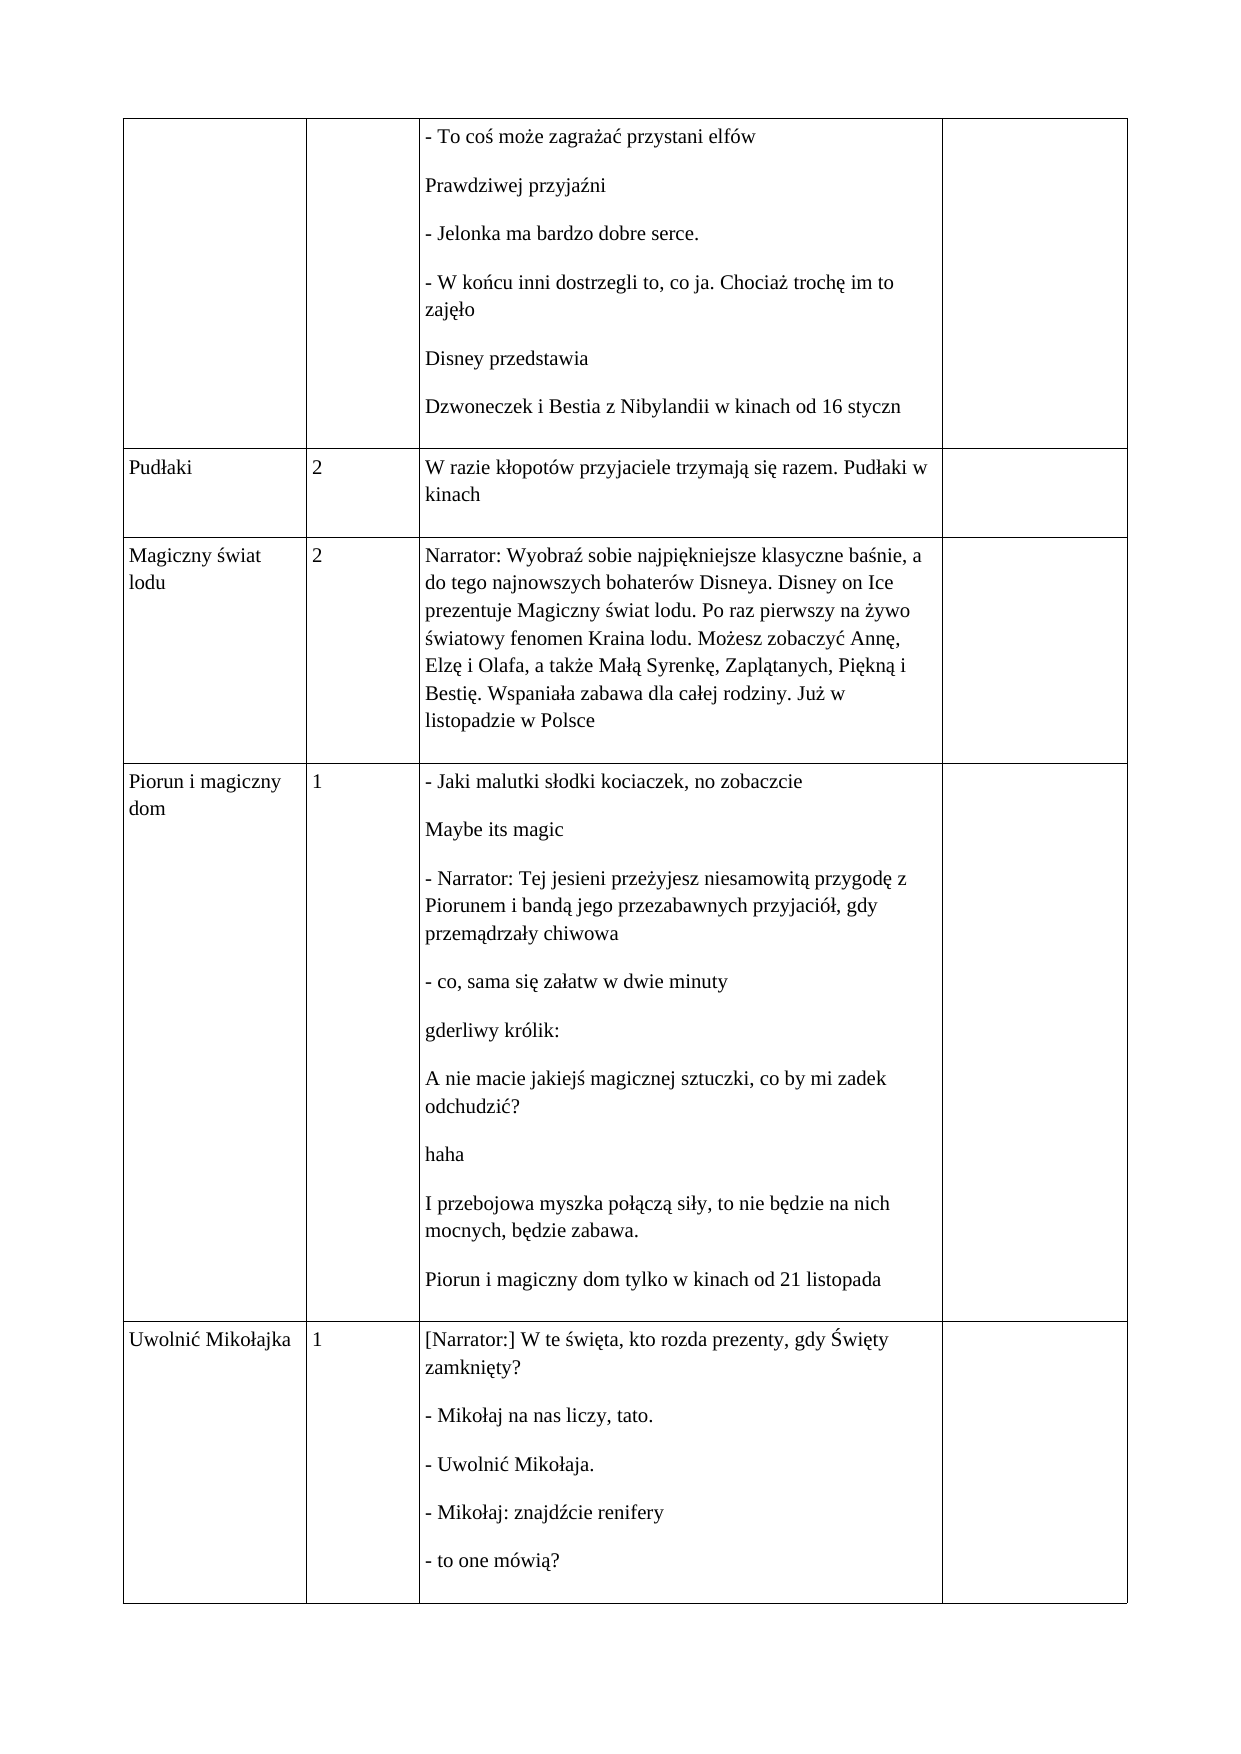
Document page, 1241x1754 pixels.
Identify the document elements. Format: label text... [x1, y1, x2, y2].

table_cell Uwolnić Mikołajka [124, 1322, 306, 1602]
table_cell 1 [307, 764, 419, 1321]
table_cell [943, 449, 1127, 536]
table_cell 2 [307, 449, 419, 536]
table_cell [943, 119, 1127, 448]
table_cell [943, 1322, 1127, 1602]
table_cell Pudłaki [124, 449, 306, 536]
table_cell Magiczny świat lodu [124, 538, 306, 762]
table_cell [124, 119, 306, 448]
table_cell Piorun i magiczny dom [124, 764, 306, 1321]
table_cell Narrator: Wyobraź sobie najpiękniejsze klasyczne baśnie, a do tego najnowszych bohaterów Disneya. Disney on Ice prezentuje Magiczny świat lodu. Po raz pierwszy na żywo światowy fenomen Kraina lodu. Możesz zobaczyć Annę, Elzę i Olafa, a także Małą Syrenkę, Zaplątanych, Piękną i Bestię. Wspaniała zabawa dla całej rodziny. Już w listopadzie w Polsce [420, 538, 942, 762]
table_cell [943, 764, 1127, 1321]
table_cell W razie kłopotów przyjaciele trzymają się razem. Pudłaki w kinach [420, 449, 942, 536]
table_cell - Jaki malutki słodki kociaczek, no zobaczcie Maybe its magic - Narrator: Tej jesieni przeżyjesz niesamowitą przygodę z Piorunem i bandą jego przezabawnych przyjaciół, gdy przemądrzały chiwowa - co, sama się załatw w dwie minuty gderliwy królik: A nie macie jakiejś magicznej sztuczki, co by mi zadek odchudzić? haha I przebojowa myszka połączą siły, to nie będzie na nich mocnych, będzie zabawa. Piorun i magiczny dom tylko w kinach od 21 listopada [420, 764, 942, 1321]
table_cell 2 [307, 538, 419, 762]
table_cell - To coś może zagrażać przystani elfów Prawdziwej przyjaźni - Jelonka ma bardzo dobre serce. - W końcu inni dostrzegli to, co ja. Chociaż trochę im to zajęło Disney przedstawia Dzwoneczek i Bestia z Nibylandii w kinach od 16 styczn [420, 119, 942, 448]
table_cell [307, 119, 419, 448]
table_cell [Narrator:] W te święta, kto rozda prezenty, gdy Święty zamknięty? - Mikołaj na nas liczy, tato. - Uwolnić Mikołaja. - Mikołaj: znajdźcie renifery - to one mówią? [420, 1322, 942, 1602]
table_cell [943, 538, 1127, 762]
table_cell 1 [307, 1322, 419, 1602]
